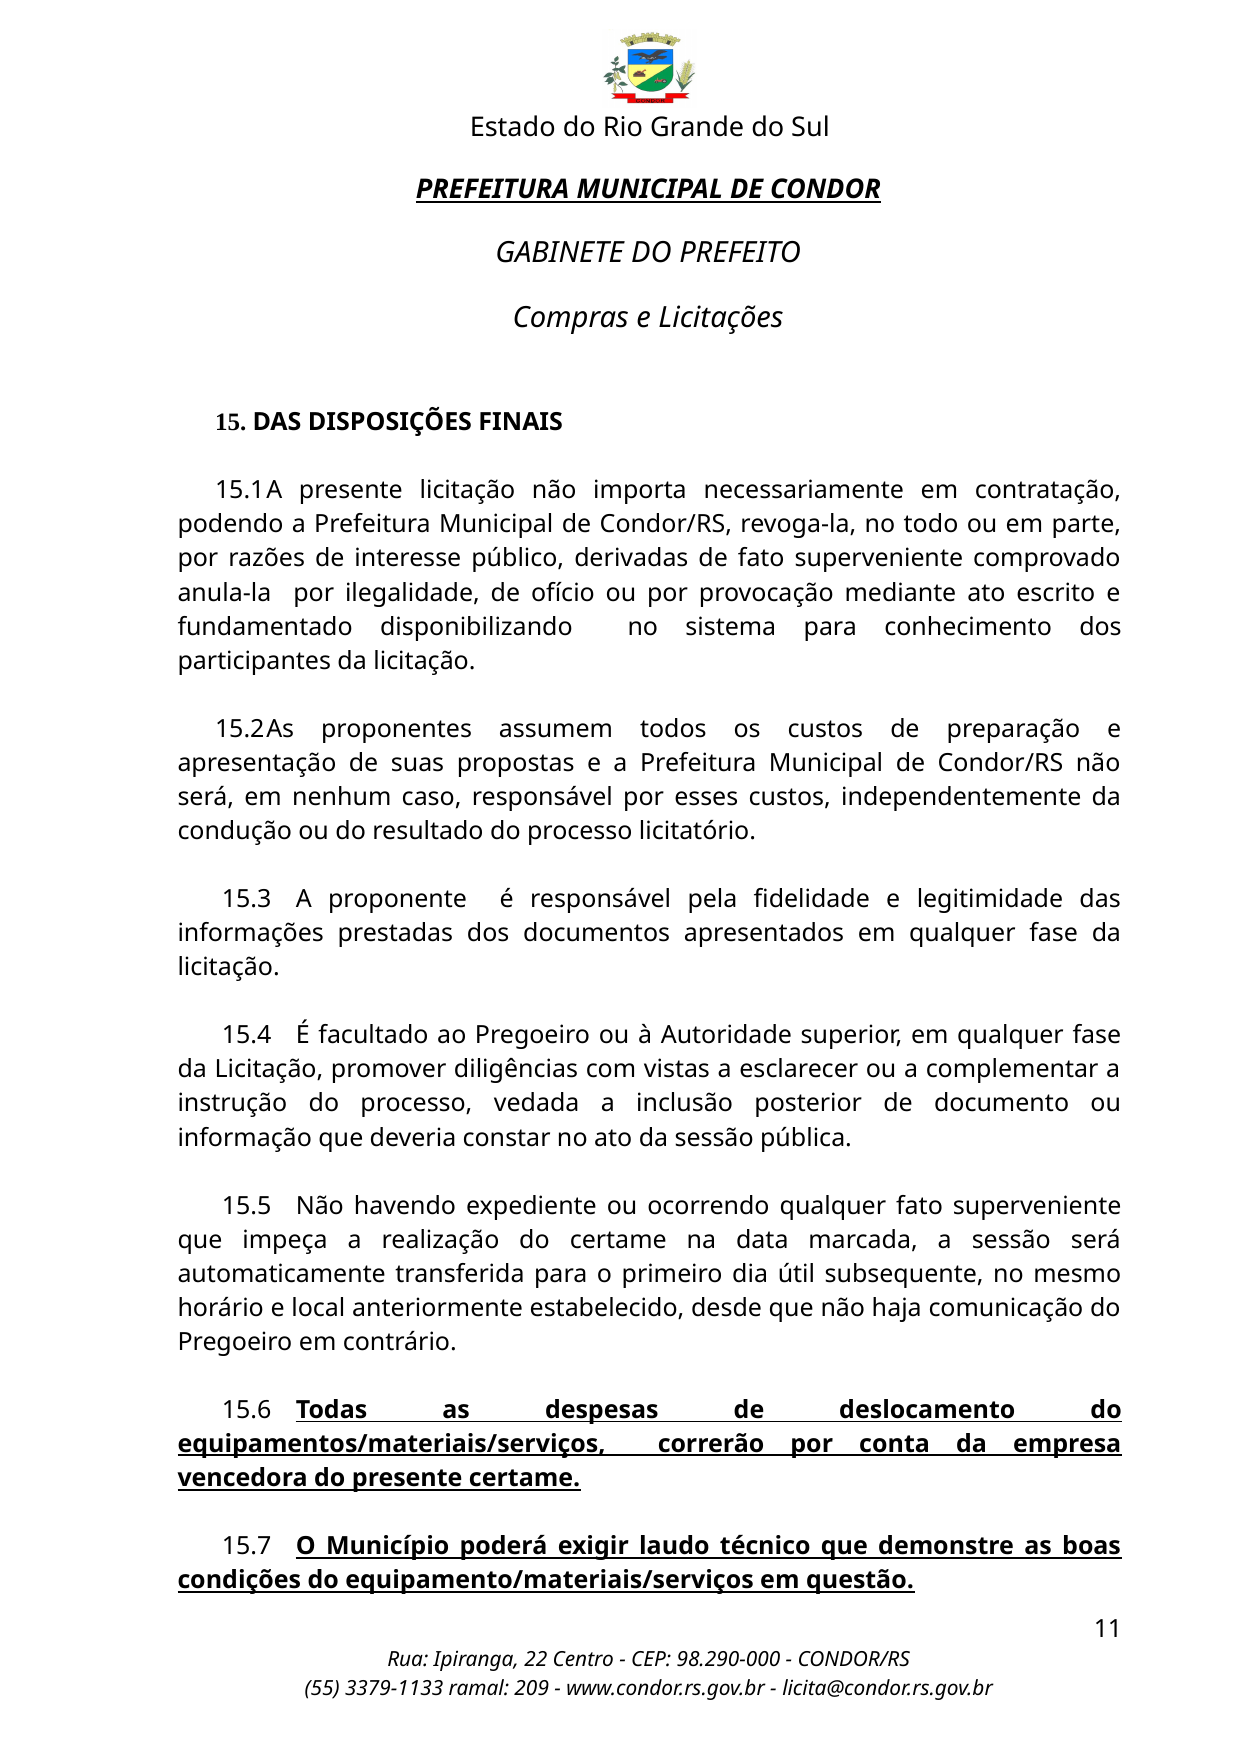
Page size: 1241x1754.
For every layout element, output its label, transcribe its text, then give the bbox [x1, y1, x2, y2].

list vencedora do presente certame. [177, 1455, 1122, 1494]
list As proponentes assumem todos os custos de preparação e apresentação de suas propostas e a Prefeitura Municipal de Condor/RS não será, em nenhum caso, responsável por esses custos, independentemente da condução ou do resultado do processo licitatório. [177, 710, 1122, 847]
list A presente licitação não importa necessariamente em contratação, podendo a Prefeitura Municipal de Condor/RS, revoga-la, no todo ou em parte, por razões de interesse público, derivadas de fato superveniente comprovado anula-la por ilegalidade, de ofício ou por provocação mediante ato escrito e fundamentado disponibilizando no sistema para conhecimento dos participantes da licitação. [177, 472, 1122, 676]
list É facultado ao Pregoeiro ou à Autoridade superior, em qualquer fase da Licitação, promover diligências com vistas a esclarecer ou a complementar a instrução do processo, vedada a inclusão posterior de documento ou informação que deveria constar no ato da sessão pública. [177, 1017, 1122, 1153]
list A proponente é responsável pela fidelidade e legitimidade das informações prestadas dos documentos apresentados em qualquer fase da licitação. [177, 881, 1122, 983]
list DAS DISPOSIÇÕES FINAIS [215, 404, 1122, 438]
list O Município poderá exigir laudo técnico que demonstre as boas condições do equipamento/materiais/serviços em questão. [177, 1528, 1122, 1596]
list Não havendo expediente ou ocorrendo qualquer fato superveniente que impeça a realização do certame na data marcada, a sessão será automaticamente transferida para o primeiro dia útil subsequente, no mesmo horário e local anteriormente estabelecido, desde que não haja comunicação do Pregoeiro em contrário. [177, 1187, 1122, 1358]
list Todas as despesas de deslocamento do equipamentos/materiais/serviços, correrão por conta da empresa [177, 1392, 1122, 1454]
